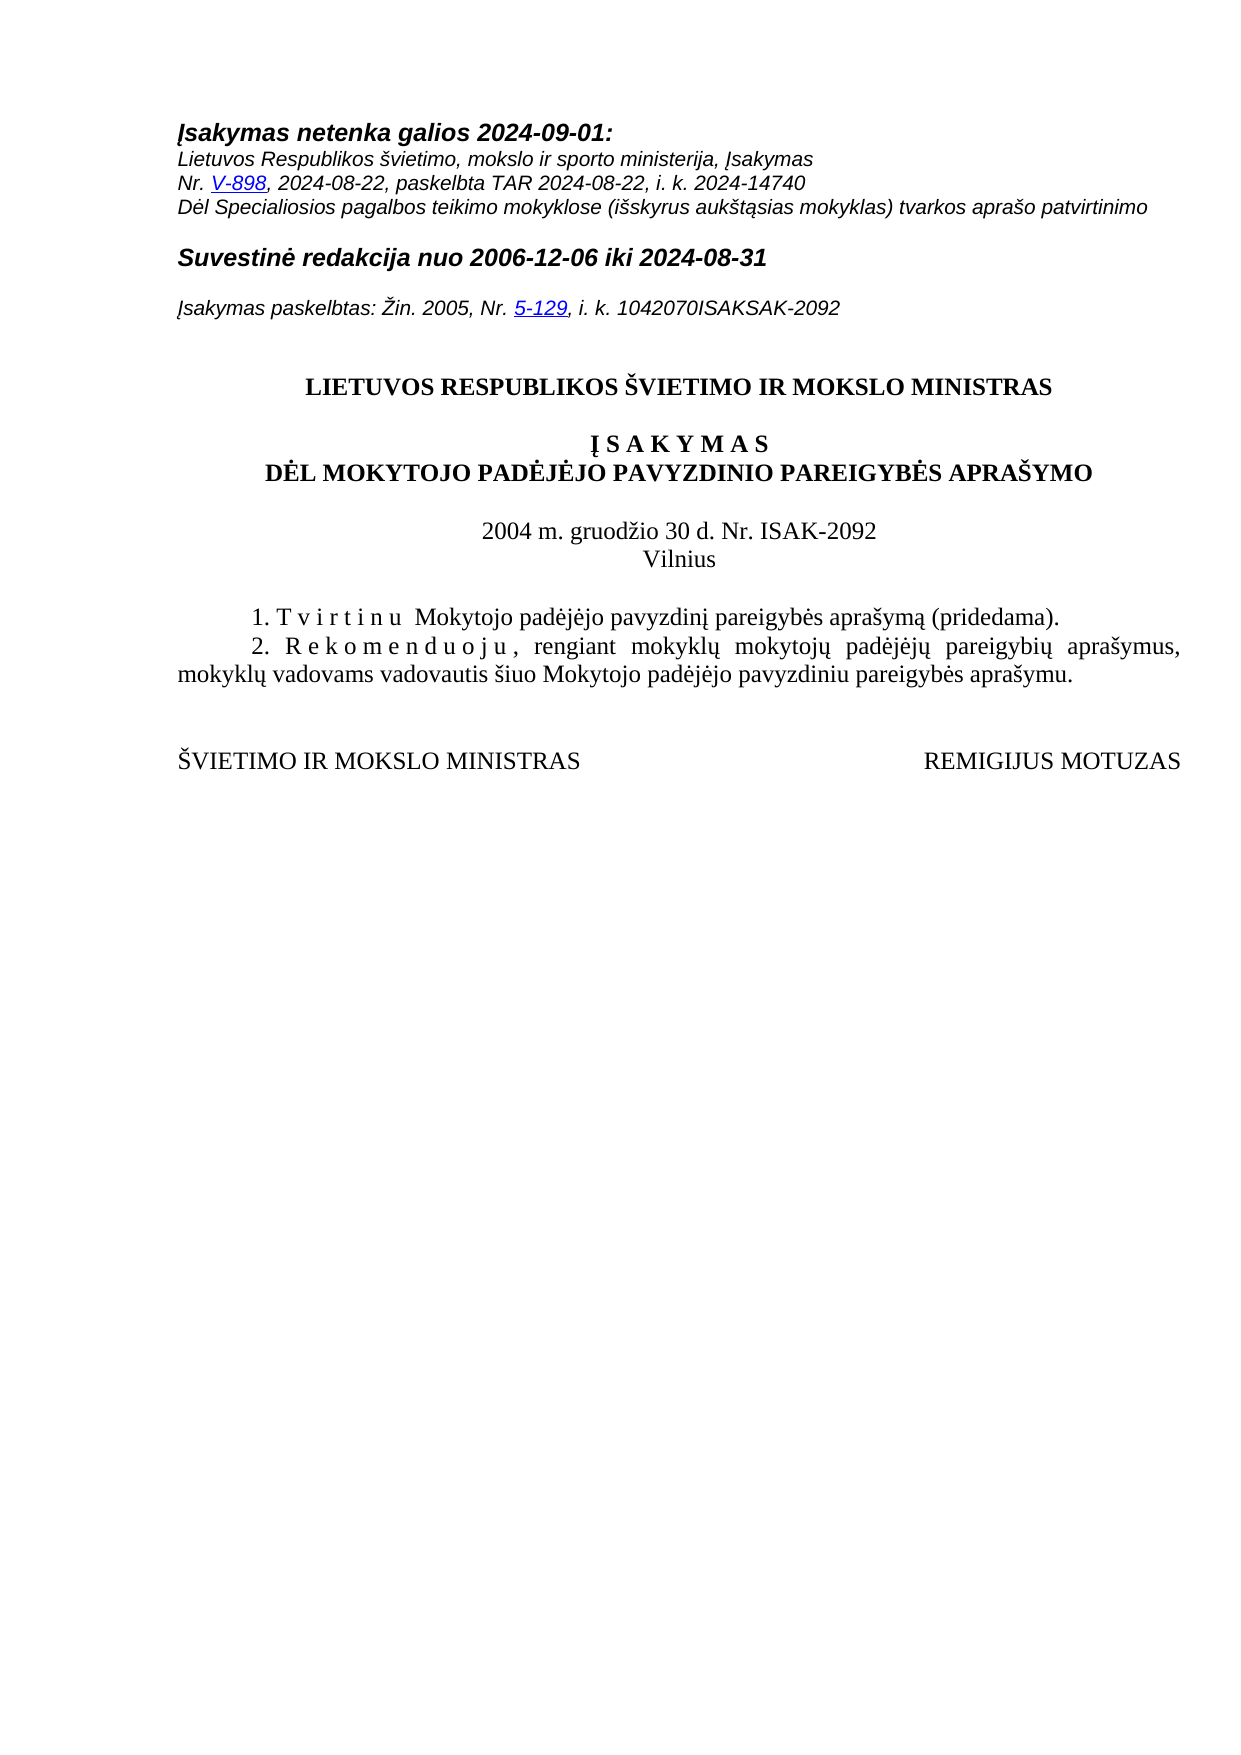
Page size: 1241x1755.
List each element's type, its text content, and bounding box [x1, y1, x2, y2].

text 2004 m. gruodžio 30 d. Nr. ISAK-2092 [177, 516, 1181, 544]
text Suvestinė redakcija nuo 2006-12-06 iki 2024-08-31 [177, 243, 1181, 271]
text Įsakymas paskelbtas: Žin. 2005, Nr. 5-129, i. k. 1042070ISAKSAK-2092 [177, 295, 1181, 319]
text Nr. V-898, 2024-08-22, paskelbta TAR 2024-08-22, i. k. 2024-14740 [177, 171, 1181, 195]
text 1. Tvirtinu Mokytojo padėjėjo pavyzdinį pareigybės aprašymą (pridedama). [177, 602, 1181, 631]
text Lietuvos Respublikos švietimo, mokslo ir sporto ministerija, Įsakymas [177, 147, 1181, 171]
text ŠVIETIMO IR MOKSLO MINISTRAS REMIGIJUS MOTUZAS [177, 746, 1181, 774]
text DĖL MOKYTOJO PADĖJĖJO PAVYZDINIO PAREIGYBĖS APRAŠYMO [177, 458, 1181, 487]
text LIETUVOS RESPUBLIKOS ŠVIETIMO IR MOKSLO MINISTRAS [177, 372, 1181, 401]
text Įsakymas netenka galios 2024-09-01: [177, 118, 1181, 147]
text Dėl Specialiosios pagalbos teikimo mokyklose (išskyrus aukštąsias mokyklas) tvarkos aprašo patvirtinimo [177, 195, 1181, 219]
text 2. Rekomenduoju, rengiant mokyklų mokytojų padėjėjų pareigybių aprašymus, mokyklų vadovams vadovautis šiuo Mokytojo padėjėjo pavyzdiniu pareigybės aprašymu. [177, 631, 1181, 688]
text Vilnius [177, 544, 1181, 573]
text Į S A K Y M A S [177, 429, 1181, 458]
